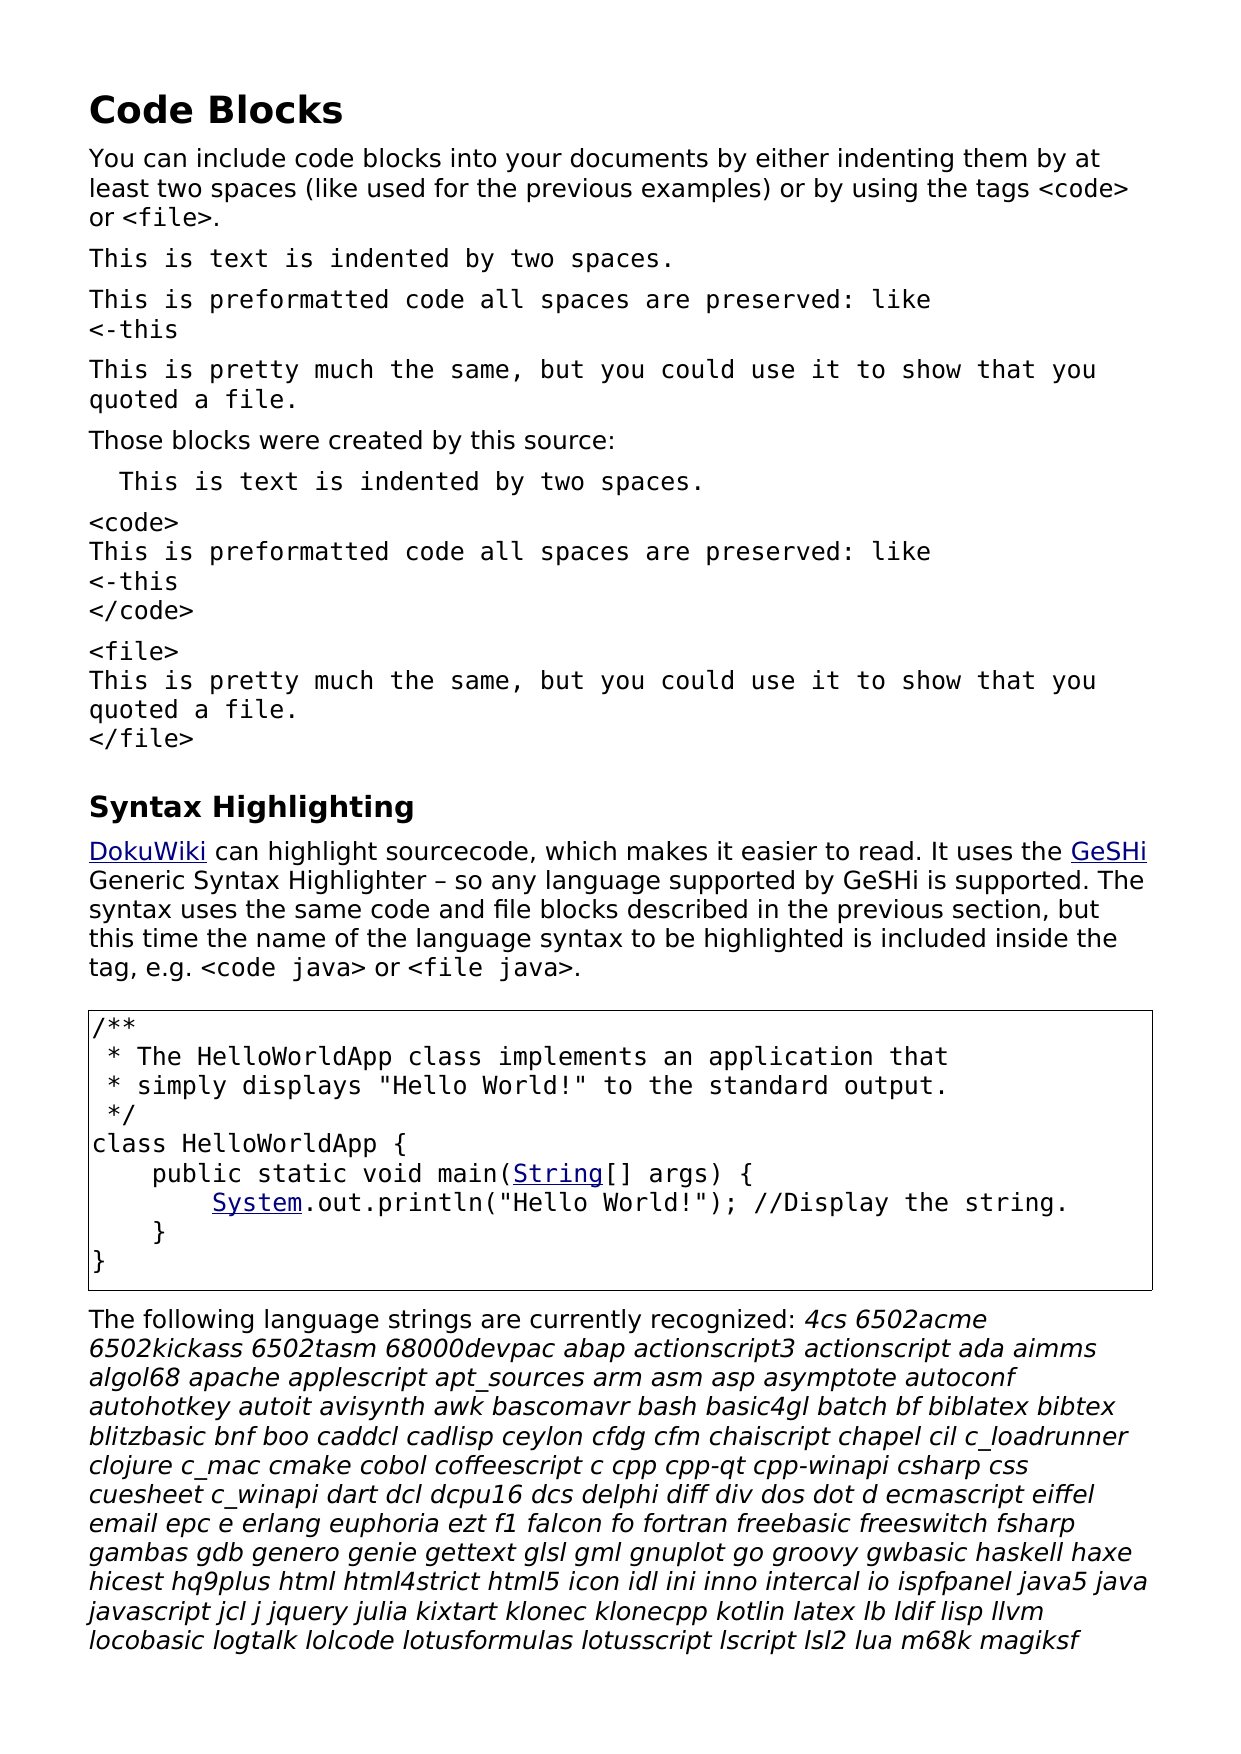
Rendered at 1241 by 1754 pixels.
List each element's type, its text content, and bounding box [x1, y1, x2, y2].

text The following language strings are currently recognized: 4cs 6502acme 6502kickass 6502tasm 68000devpac abap actionscript3 actionscript ada aimms algol68 apache applescript apt_sources arm asm asp asymptote autoconf autohotkey autoit avisynth awk bascomavr bash basic4gl batch bf biblatex bibtex blitzbasic bnf boo caddcl cadlisp ceylon cfdg cfm chaiscript chapel cil c_loadrunner clojure c_mac cmake cobol coffeescript c cpp cpp-qt cpp-winapi csharp css cuesheet c_winapi dart dcl dcpu16 dcs delphi diff div dos dot d ecmascript eiffel email epc e erlang euphoria ezt f1 falcon fo fortran freebasic freeswitch fsharp gambas gdb genero genie gettext glsl gml gnuplot go groovy gwbasic haskell haxe hicest hq9plus html html4strict html5 icon idl ini inno intercal io ispfpanel java5 java javascript jcl j jquery julia kixtart klonec klonecpp kotlin latex lb ldif lisp llvm locobasic logtalk lolcode lotusformulas lotusscript lscript lsl2 lua m68k magiksf [88, 1305, 1152, 1655]
subtitle Syntax Highlighting [88, 790, 1152, 824]
text Those blocks were created by this source: [88, 426, 1152, 455]
text <code> This is preformatted code all spaces are preserved: like <-this </code> [88, 508, 1152, 625]
text This is text is indented by two spaces. [88, 467, 1152, 497]
text <file> This is pretty much the same, but you could use it to show that you quoted a file. </file> [88, 637, 1152, 753]
subtitle Code Blocks [88, 88, 1152, 132]
text This is pretty much the same, but you could use it to show that you quoted a file. [88, 356, 1152, 414]
text This is text is indented by two spaces. [88, 245, 1152, 274]
text You can include code blocks into your documents by either indenting them by at least two spaces (like used for the previous examples) or by using the tags <code> or <file>. [88, 145, 1152, 232]
text DokuWiki can highlight sourcecode, which makes it easier to read. It uses the GeSHi Generic Syntax Highlighter – so any language supported by GeSHi is supported. The syntax uses the same code and file blocks described in the previous section, but this time the name of the language syntax to be highlighted is included inside the tag, e.g. <code java> or <file java>. [88, 837, 1152, 983]
table_header /** * The HelloWorldApp class implements an application that * simply displays "Hello World!" to the standard output. */ class HelloWorldApp { public static void main(String[] args) { System.out.println("Hello World!"); //Display the string. } } [89, 1011, 1152, 1290]
text This is preformatted code all spaces are preserved: like <-this [88, 286, 1152, 344]
